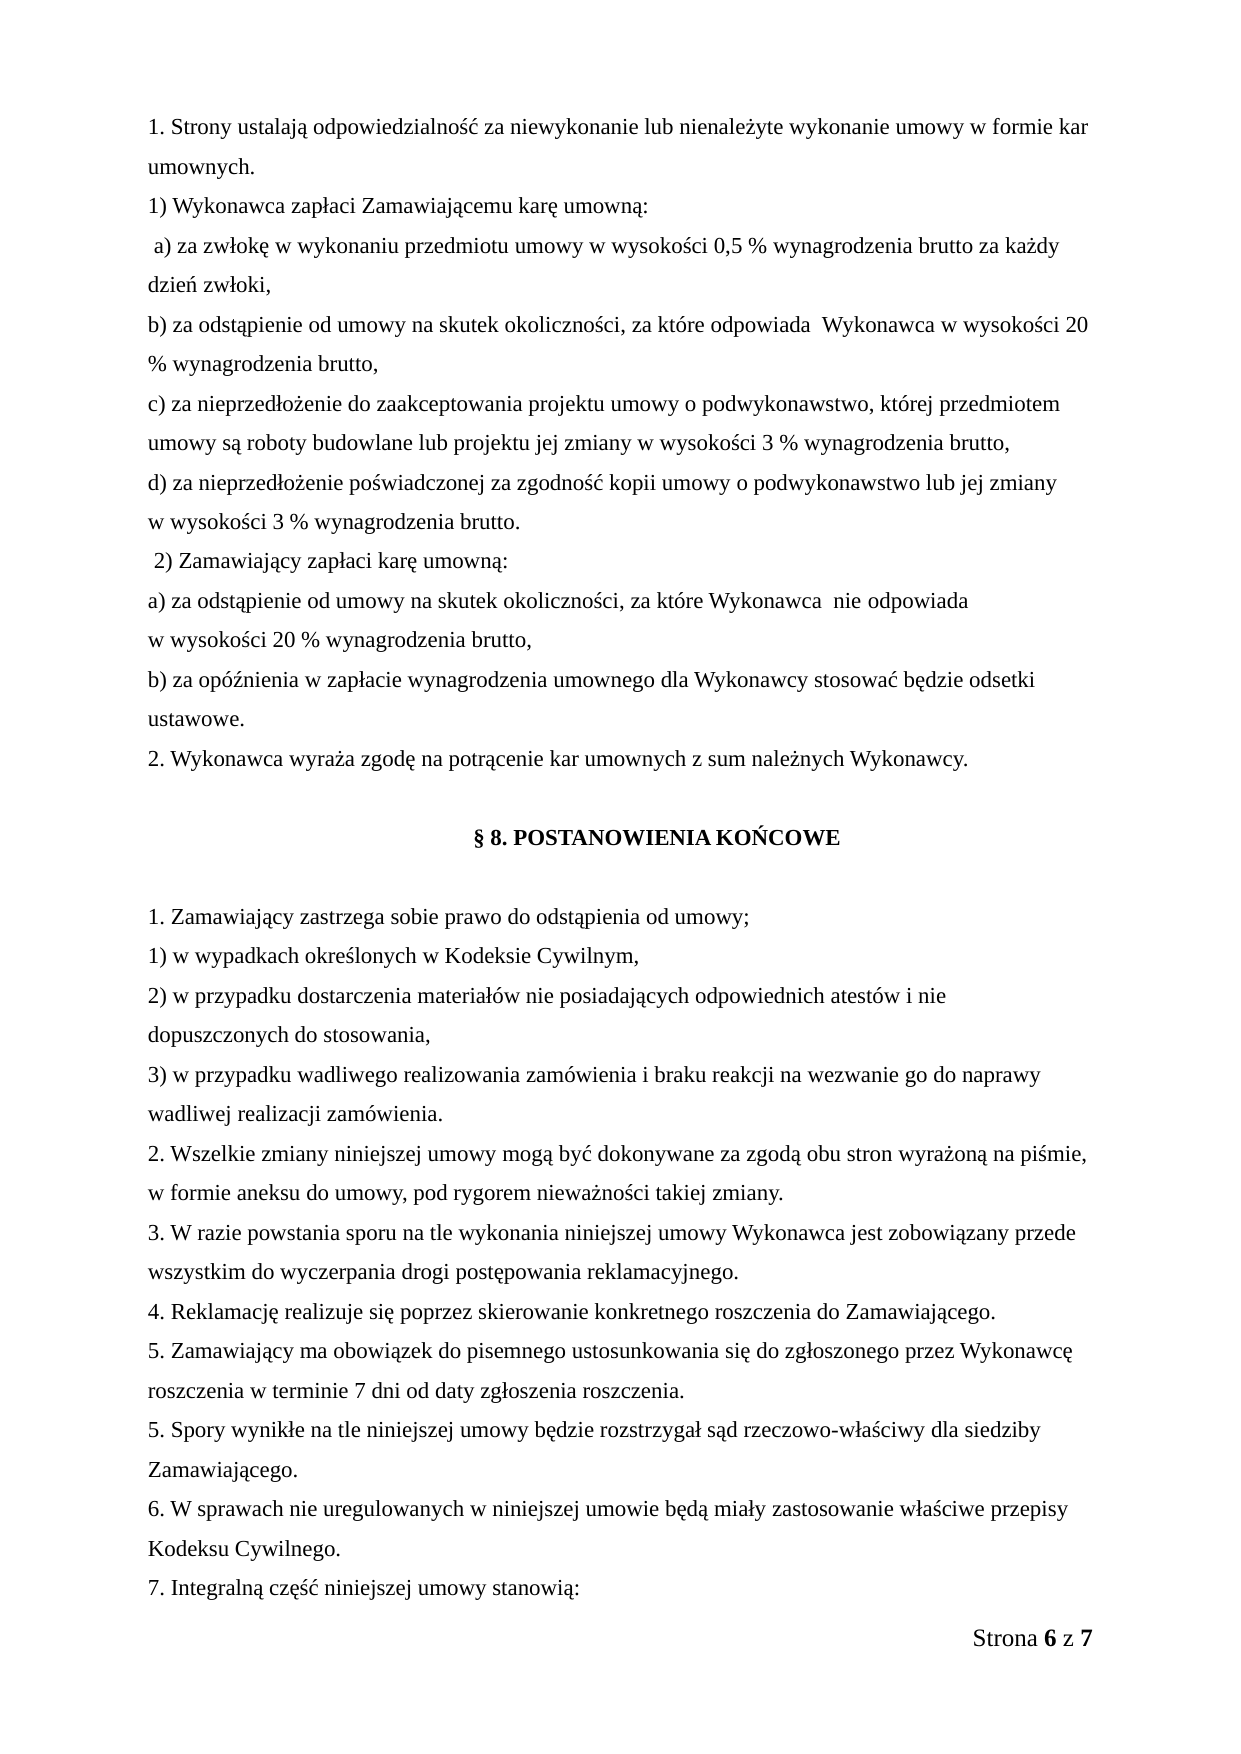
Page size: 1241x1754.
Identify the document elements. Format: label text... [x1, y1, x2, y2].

list 1. Zamawiający zastrzega sobie prawo do odstąpienia od umowy; 1) w wypadkach określonych w Kodeksie Cywilnym, 2) w przypadku dostarczenia materiałów nie posiadających odpowiednich atestów i nie dopuszczonych do stosowania, 3) w przypadku wadliwego realizowania zamówienia i braku reakcji na wezwanie go do naprawy wadliwej realizacji zamówienia. 2. Wszelkie zmiany niniejszej umowy mogą być dokonywane za zgodą obu stron wyrażoną na piśmie, w formie aneksu do umowy, pod rygorem nieważności takiej zmiany. 3. W razie powstania sporu na tle wykonania niniejszej umowy Wykonawca jest zobowiązany przede wszystkim do wyczerpania drogi postępowania reklamacyjnego. 4. Reklamację realizuje się poprzez skierowanie konkretnego roszczenia do Zamawiającego. 5. Zamawiający ma obowiązek do pisemnego ustosunkowania się do zgłoszonego przez Wykonawcę roszczenia w terminie 7 dni od daty zgłoszenia roszczenia. 5. Spory wynikłe na tle niniejszej umowy będzie rozstrzygał sąd rzeczowo-właściwy dla siedziby Zamawiającego. 6. W sprawach nie uregulowanych w niniejszej umowie będą miały zastosowanie właściwe przepisy Kodeksu Cywilnego. 7. Integralną część niniejszej umowy stanowią: [142, 903, 1092, 1600]
list 1. Strony ustalają odpowiedzialność za niewykonanie lub nienależyte wykonanie umowy w formie kar umownych. 1) Wykonawca zapłaci Zamawiającemu karę umowną: a) za zwłokę w wykonaniu przedmiotu umowy w wysokości 0,5 % wynagrodzenia brutto za każdy dzień zwłoki, b) za odstąpienie od umowy na skutek okoliczności, za które odpowiada Wykonawca w wysokości 20 % wynagrodzenia brutto, c) za nieprzedłożenie do zaakceptowania projektu umowy o podwykonawstwo, której przedmiotem umowy są roboty budowlane lub projektu jej zmiany w wysokości 3 % wynagrodzenia brutto, d) za nieprzedłożenie poświadczonej za zgodność kopii umowy o podwykonawstwo lub jej zmiany w wysokości 3 % wynagrodzenia brutto. 2) Zamawiający zapłaci karę umowną: a) za odstąpienie od umowy na skutek okoliczności, za które Wykonawca nie odpowiada w wysokości 20 % wynagrodzenia brutto, b) za opóźnienia w zapłacie wynagrodzenia umownego dla Wykonawcy stosować będzie odsetki ustawowe. 2. Wykonawca wyraża zgodę na potrącenie kar umownych z sum należnych Wykonawcy. [148, 113, 1092, 771]
list § 8. POSTANOWIENIA KOŃCOWE [148, 824, 1092, 850]
